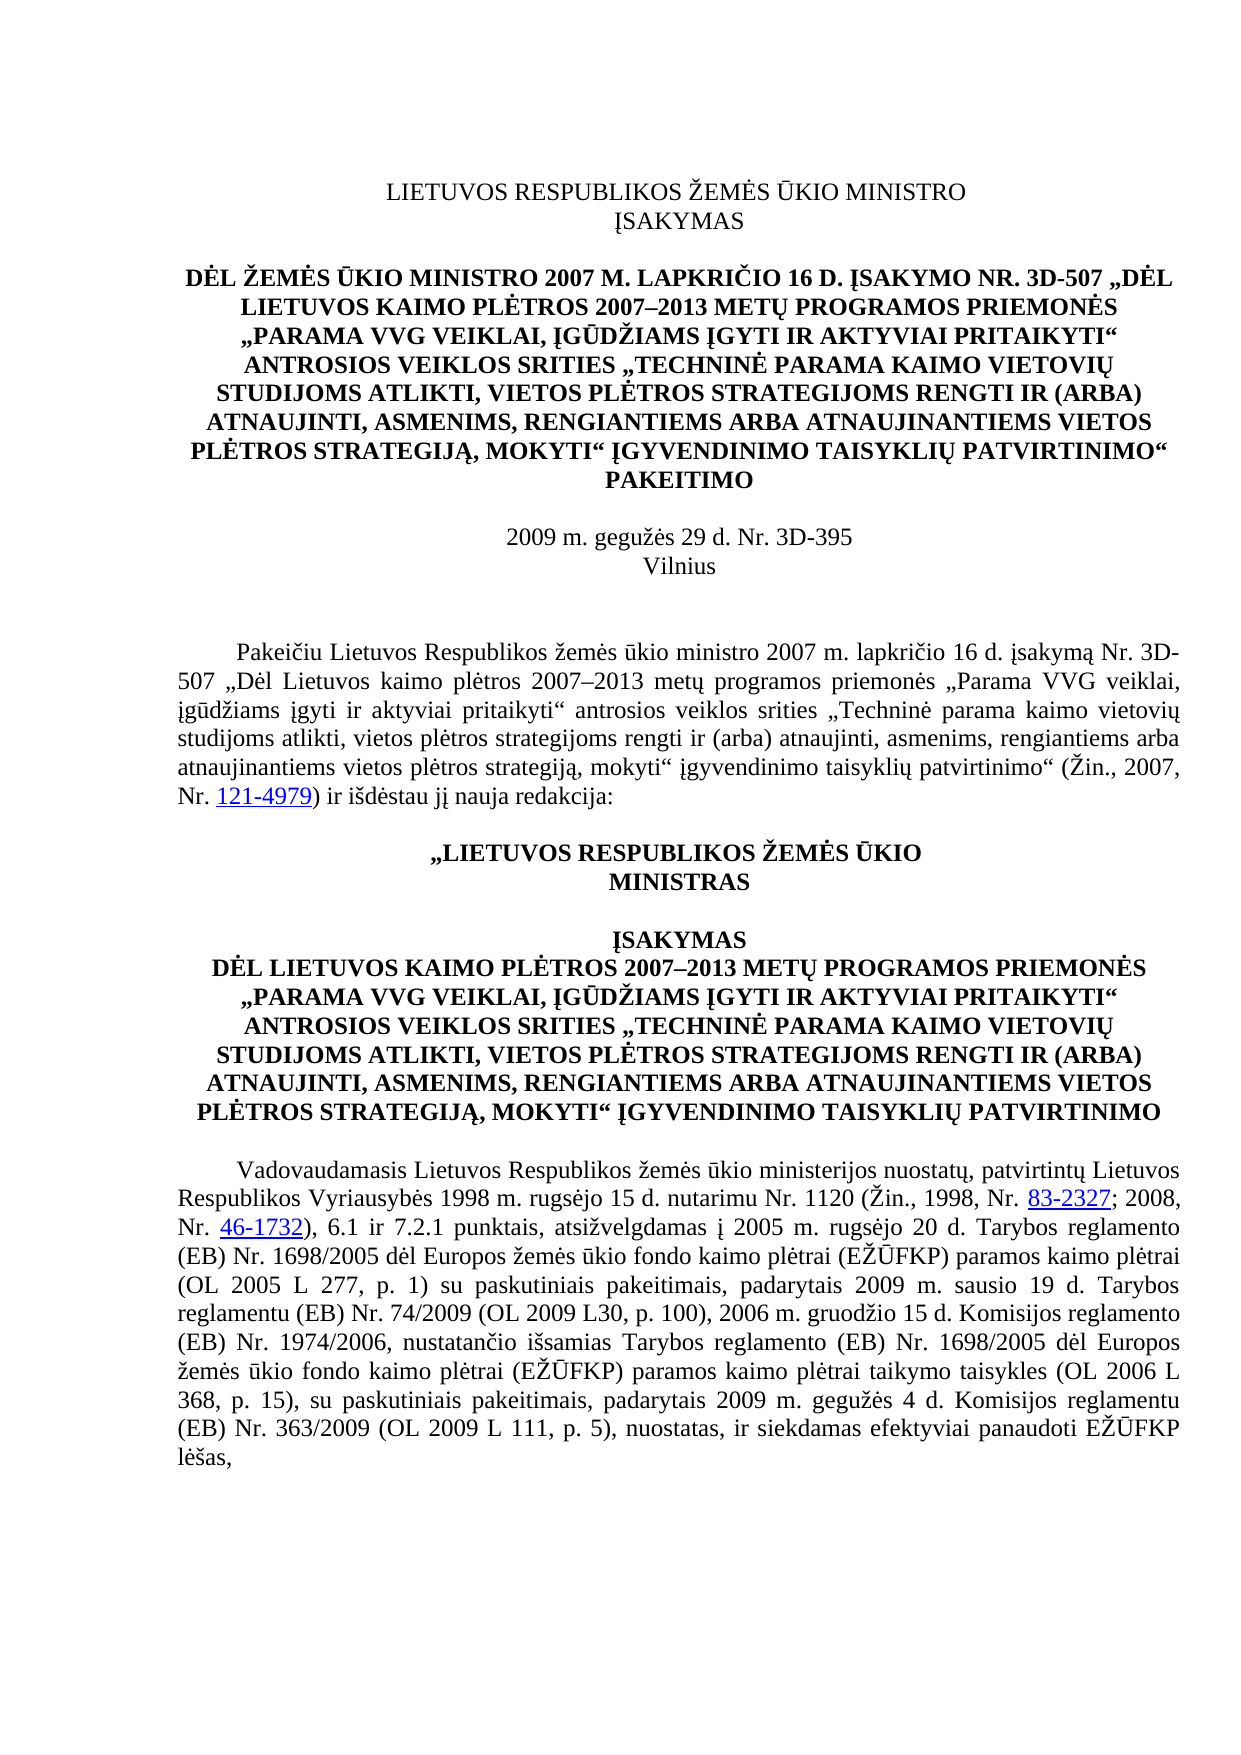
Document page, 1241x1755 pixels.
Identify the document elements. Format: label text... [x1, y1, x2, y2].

text ĮSAKYMAS [177, 206, 1181, 235]
text „LIETUVOS RESPUBLIKOS ŽEMĖS ŪKIO [177, 838, 1181, 867]
text ĮSAKYMAS [177, 925, 1181, 953]
text 2009 m. gegužės 29 d. Nr. 3D-395 [177, 522, 1181, 551]
text Vilnius [177, 551, 1181, 580]
text DĖL LIETUVOS KAIMO PLĖTROS 2007–2013 METŲ PROGRAMOS PRIEMONĖS „PARAMA VVG VEIKLAI, ĮGŪDŽIAMS ĮGYTI IR AKTYVIAI PRITAIKYTI“ ANTROSIOS VEIKLOS SRITIES „TECHNINĖ PARAMA KAIMO VIETOVIŲ STUDIJOMS ATLIKTI, VIETOS PLĖTROS STRATEGIJOMS RENGTI IR (ARBA) ATNAUJINTI, ASMENIMS, RENGIANTIEMS ARBA ATNAUJINANTIEMS VIETOS PLĖTROS STRATEGIJĄ, MOKYTI“ ĮGYVENDINIMO TAISYKLIŲ PATVIRTINIMO [177, 953, 1181, 1126]
text LIETUVOS RESPUBLIKOS ŽEMĖS ŪKIO MINISTRO [177, 177, 1181, 206]
text MINISTRAS [177, 867, 1181, 896]
text Pakeičiu Lietuvos Respublikos žemės ūkio ministro 2007 m. lapkričio 16 d. įsakymą Nr. 3D-507 „Dėl Lietuvos kaimo plėtros 2007–2013 metų programos priemonės „Parama VVG veiklai, įgūdžiams įgyti ir aktyviai pritaikyti“ antrosios veiklos srities „Techninė parama kaimo vietovių studijoms atlikti, vietos plėtros strategijoms rengti ir (arba) atnaujinti, asmenims, rengiantiems arba atnaujinantiems vietos plėtros strategiją, mokyti“ įgyvendinimo taisyklių patvirtinimo“ (Žin., 2007, Nr. 121-4979) ir išdėstau jį nauja redakcija: [177, 637, 1181, 810]
text DĖL ŽEMĖS ŪKIO MINISTRO 2007 M. LAPKRIČIO 16 D. ĮSAKYMO NR. 3D-507 „DĖL LIETUVOS KAIMO PLĖTROS 2007–2013 METŲ PROGRAMOS PRIEMONĖS „PARAMA VVG VEIKLAI, ĮGŪDŽIAMS ĮGYTI IR AKTYVIAI PRITAIKYTI“ ANTROSIOS VEIKLOS SRITIES „TECHNINĖ PARAMA KAIMO VIETOVIŲ STUDIJOMS ATLIKTI, VIETOS PLĖTROS STRATEGIJOMS RENGTI IR (ARBA) ATNAUJINTI, ASMENIMS, RENGIANTIEMS ARBA ATNAUJINANTIEMS VIETOS PLĖTROS STRATEGIJĄ, MOKYTI“ ĮGYVENDINIMO TAISYKLIŲ PATVIRTINIMO“ PAKEITIMO [177, 263, 1181, 493]
text Vadovaudamasis Lietuvos Respublikos žemės ūkio ministerijos nuostatų, patvirtintų Lietuvos Respublikos Vyriausybės 1998 m. rugsėjo 15 d. nutarimu Nr. 1120 (Žin., 1998, Nr. 83-2327; 2008, Nr. 46-1732), 6.1 ir 7.2.1 punktais, atsižvelgdamas į 2005 m. rugsėjo 20 d. Tarybos reglamento (EB) Nr. 1698/2005 dėl Europos žemės ūkio fondo kaimo plėtrai (EŽŪFKP) paramos kaimo plėtrai (OL 2005 L 277, p. 1) su paskutiniais pakeitimais, padarytais 2009 m. sausio 19 d. Tarybos reglamentu (EB) Nr. 74/2009 (OL 2009 L30, p. 100), 2006 m. gruodžio 15 d. Komisijos reglamento (EB) Nr. 1974/2006, nustatančio išsamias Tarybos reglamento (EB) Nr. 1698/2005 dėl Europos žemės ūkio fondo kaimo plėtrai (EŽŪFKP) paramos kaimo plėtrai taikymo taisykles (OL 2006 L 368, p. 15), su paskutiniais pakeitimais, padarytais 2009 m. gegužės 4 d. Komisijos reglamentu (EB) Nr. 363/2009 (OL 2009 L 111, p. 5), nuostatas, ir siekdamas efektyviai panaudoti EŽŪFKP lėšas, [177, 1155, 1181, 1471]
